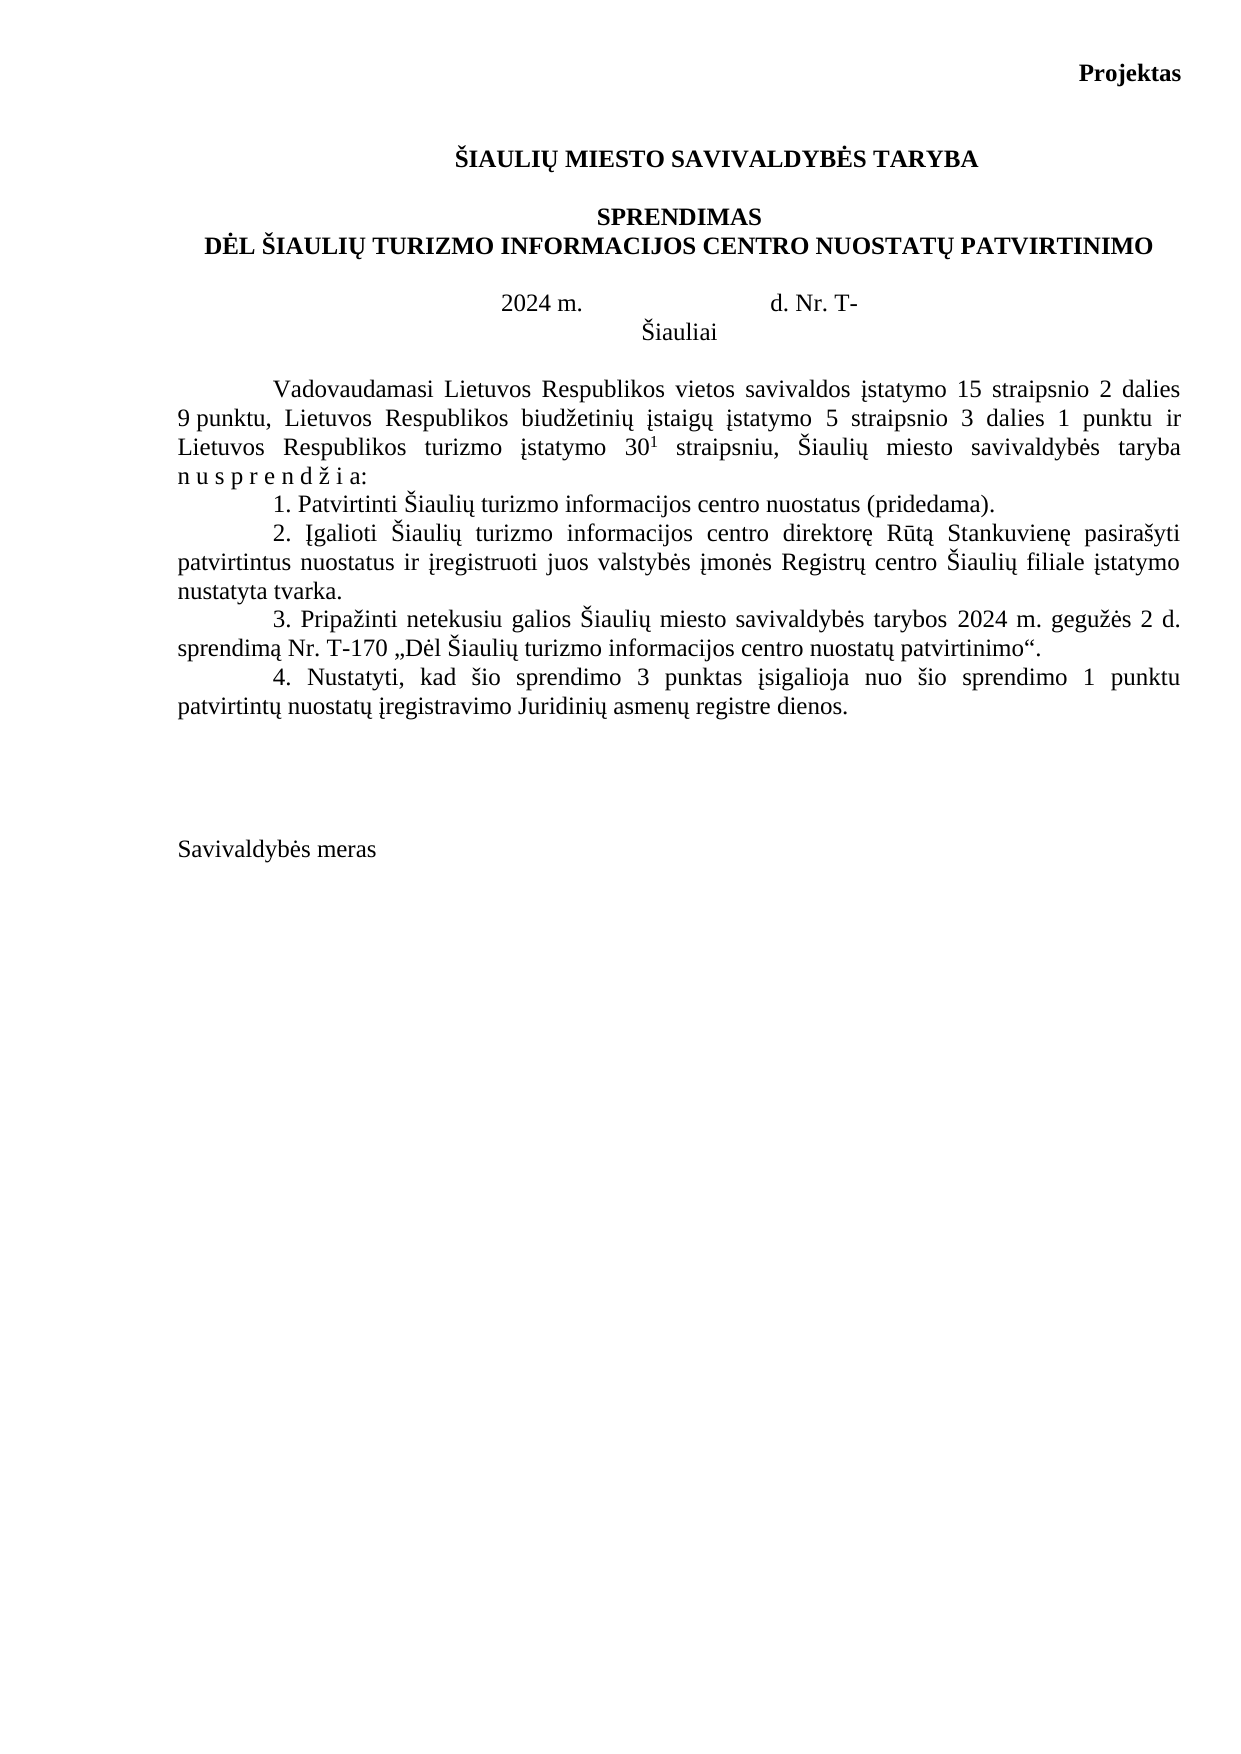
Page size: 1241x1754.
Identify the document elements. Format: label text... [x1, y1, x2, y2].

subtitle ŠIAULIŲ MIESTO SAVIVALDYBĖS TARYBA [177, 144, 1181, 173]
text Vadovaudamasi Lietuvos Respublikos vietos savivaldos įstatymo 15 straipsnio 2 dalies 9 punktu, Lietuvos Respublikos biudžetinių įstaigų įstatymo 5 straipsnio 3 dalies 1 punktu ir Lietuvos Respublikos turizmo įstatymo 301 straipsniu, Šiaulių miesto savivaldybės taryba nusprendžia: [177, 374, 1181, 489]
text Savivaldybės meras [177, 834, 1181, 863]
text 4. Nustatyti, kad šio sprendimo 3 punktas įsigalioja nuo šio sprendimo 1 punktu patvirtintų nuostatų įregistravimo Juridinių asmenų registre dienos. [177, 662, 1181, 719]
text 2. Įgalioti Šiaulių turizmo informacijos centro direktorę Rūtą Stankuvienę pasirašyti patvirtintus nuostatus ir įregistruoti juos valstybės įmonės Registrų centro Šiaulių filiale įstatymo nustatyta tvarka. [177, 518, 1181, 604]
text Projektas [177, 58, 1181, 87]
text SPRENDIMAS [177, 202, 1181, 231]
text 2024 m. d. Nr. T- [177, 288, 1181, 317]
text 3. Pripažinti netekusiu galios Šiaulių miesto savivaldybės tarybos 2024 m. gegužės 2 d. sprendimą Nr. T-170 „Dėl Šiaulių turizmo informacijos centro nuostatų patvirtinimo“. [177, 604, 1181, 662]
text Šiauliai [177, 317, 1181, 346]
text DĖL ŠIAULIŲ TURIZMO INFORMACIJOS CENTRO NUOSTATŲ PATVIRTINIMO [177, 231, 1181, 259]
text 1. Patvirtinti Šiaulių turizmo informacijos centro nuostatus (pridedama). [177, 489, 1181, 518]
